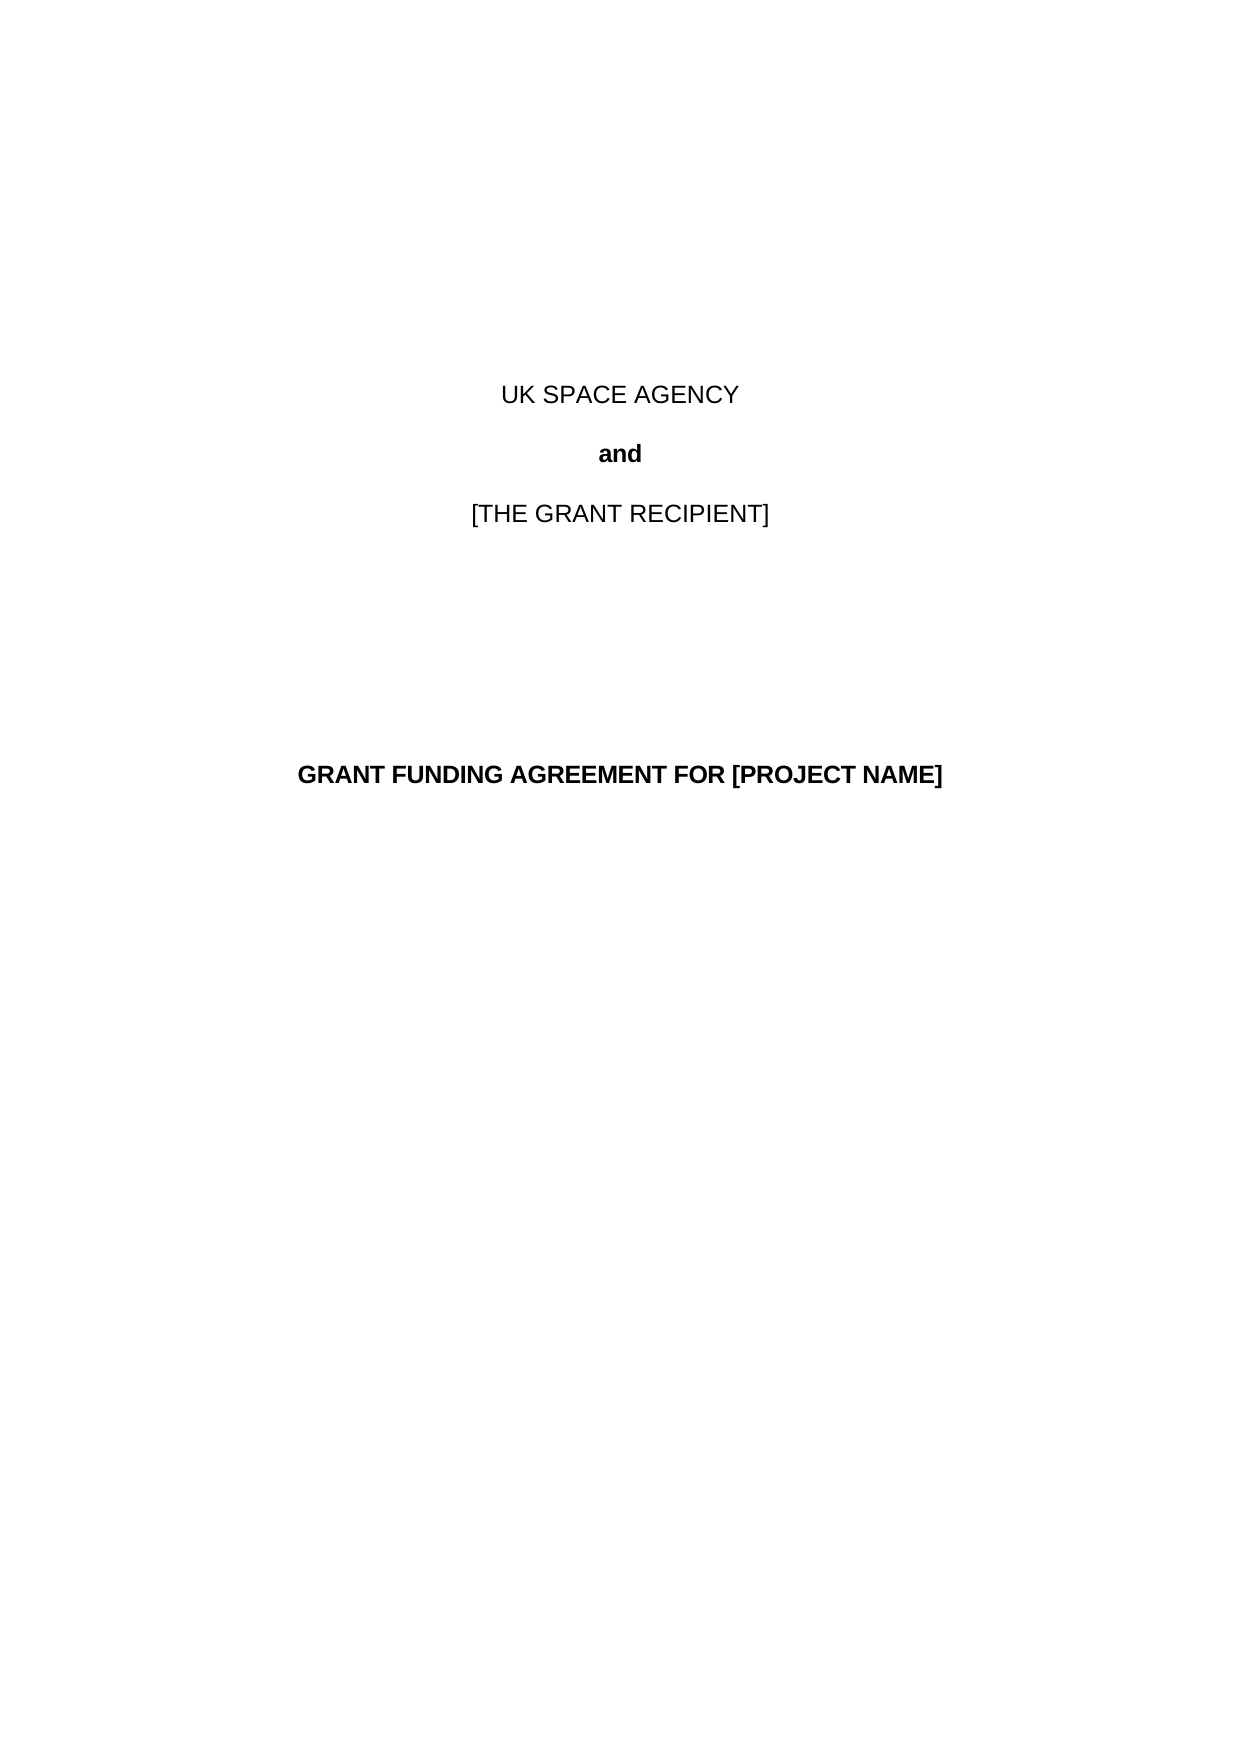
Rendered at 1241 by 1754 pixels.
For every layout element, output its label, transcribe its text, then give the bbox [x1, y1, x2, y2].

text [THE GRANT RECIPIENT] [103, 499, 1137, 527]
text GRANT FUNDING AGREEMENT for [Project name] [103, 759, 1137, 788]
text UK Space Agency [103, 380, 1137, 409]
text and [103, 439, 1137, 468]
